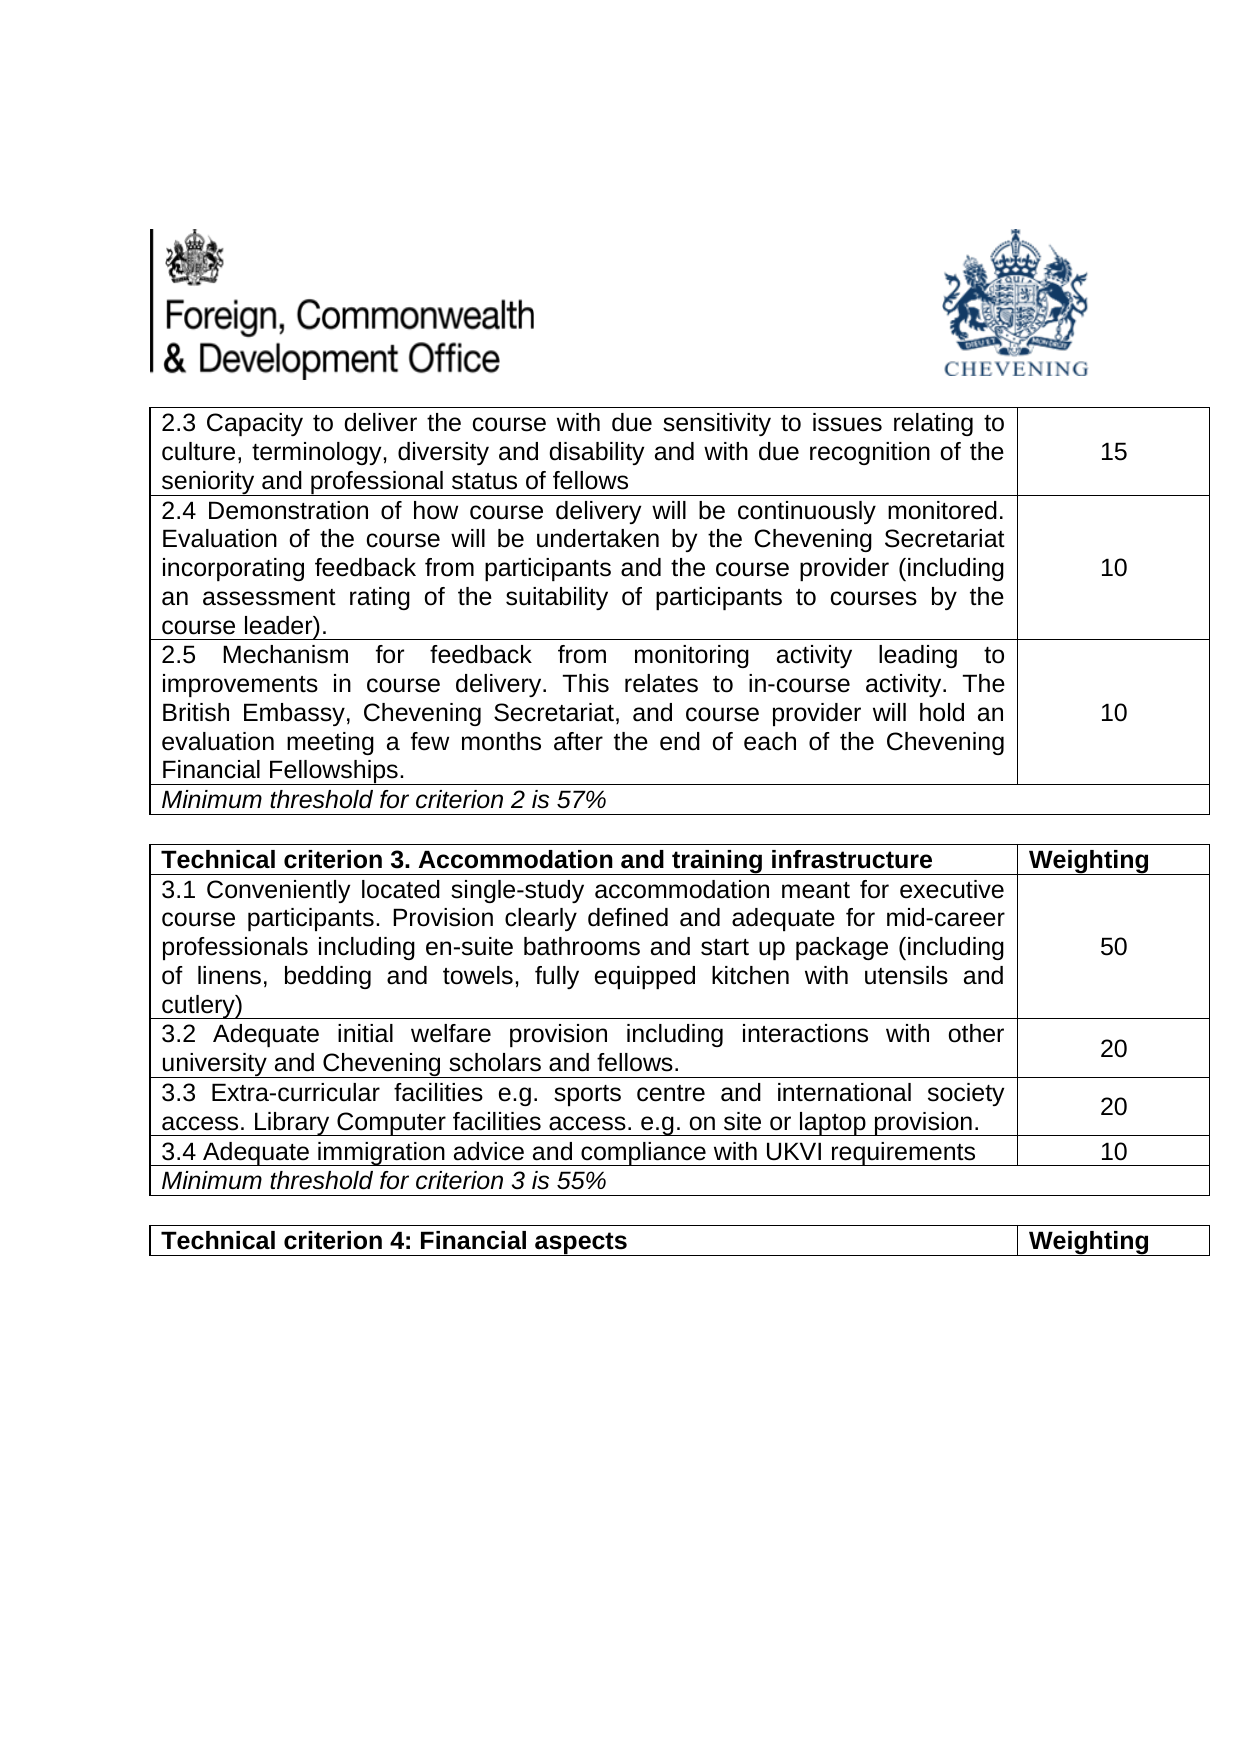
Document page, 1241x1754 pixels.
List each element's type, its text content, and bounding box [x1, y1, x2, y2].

table_header Weighting [1018, 845, 1209, 873]
table_cell 15 [1018, 408, 1209, 494]
table_cell 3.4 Adequate immigration advice and compliance with UKVI requirements [151, 1136, 1017, 1165]
table_cell 2.5 Mechanism for feedback from monitoring activity leading to improvements in course delivery. This relates to in-course activity. The British Embassy, Chevening Secretariat, and course provider will hold an evaluation meeting a few months after the end of each of the Chevening Financial Fellowships. [151, 640, 1017, 784]
table_cell 20 [1018, 1078, 1209, 1135]
table_cell 3.1 Conveniently located single-study accommodation meant for executive course participants. Provision clearly defined and adequate for mid-career professionals including en-suite bathrooms and start up package (including of linens, bedding and towels, fully equipped kitchen with utensils and cutlery) [151, 875, 1017, 1018]
table_cell 3.2 Adequate initial welfare provision including interactions with other university and Chevening scholars and fellows. [151, 1019, 1017, 1077]
table_cell Minimum threshold for criterion 3 is 55% [151, 1166, 1209, 1195]
table_cell 10 [1018, 1136, 1209, 1165]
table_cell 50 [1018, 875, 1209, 1018]
table_cell 20 [1018, 1019, 1209, 1077]
table_cell 10 [1018, 496, 1209, 639]
table_cell 2.4 Demonstration of how course delivery will be continuously monitored. Evaluation of the course will be undertaken by the Chevening Secretariat incorporating feedback from participants and the course provider (including an assessment rating of the suitability of participants to courses by the course leader). [151, 496, 1017, 639]
table_header Weighting [1018, 1226, 1209, 1254]
table_cell 10 [1018, 640, 1209, 784]
table_cell 3.3 Extra-curricular facilities e.g. sports centre and international society access. Library Computer facilities access. e.g. on site or laptop provision. [151, 1078, 1017, 1135]
table_header Technical criterion 4: Financial aspects [151, 1226, 1017, 1254]
table_cell Minimum threshold for criterion 2 is 57% [151, 785, 1209, 814]
table_header Technical criterion 3. Accommodation and training infrastructure [151, 845, 1017, 873]
table_cell 2.3 Capacity to deliver the course with due sensitivity to issues relating to culture, terminology, diversity and disability and with due recognition of the seniority and professional status of fellows [151, 408, 1017, 494]
